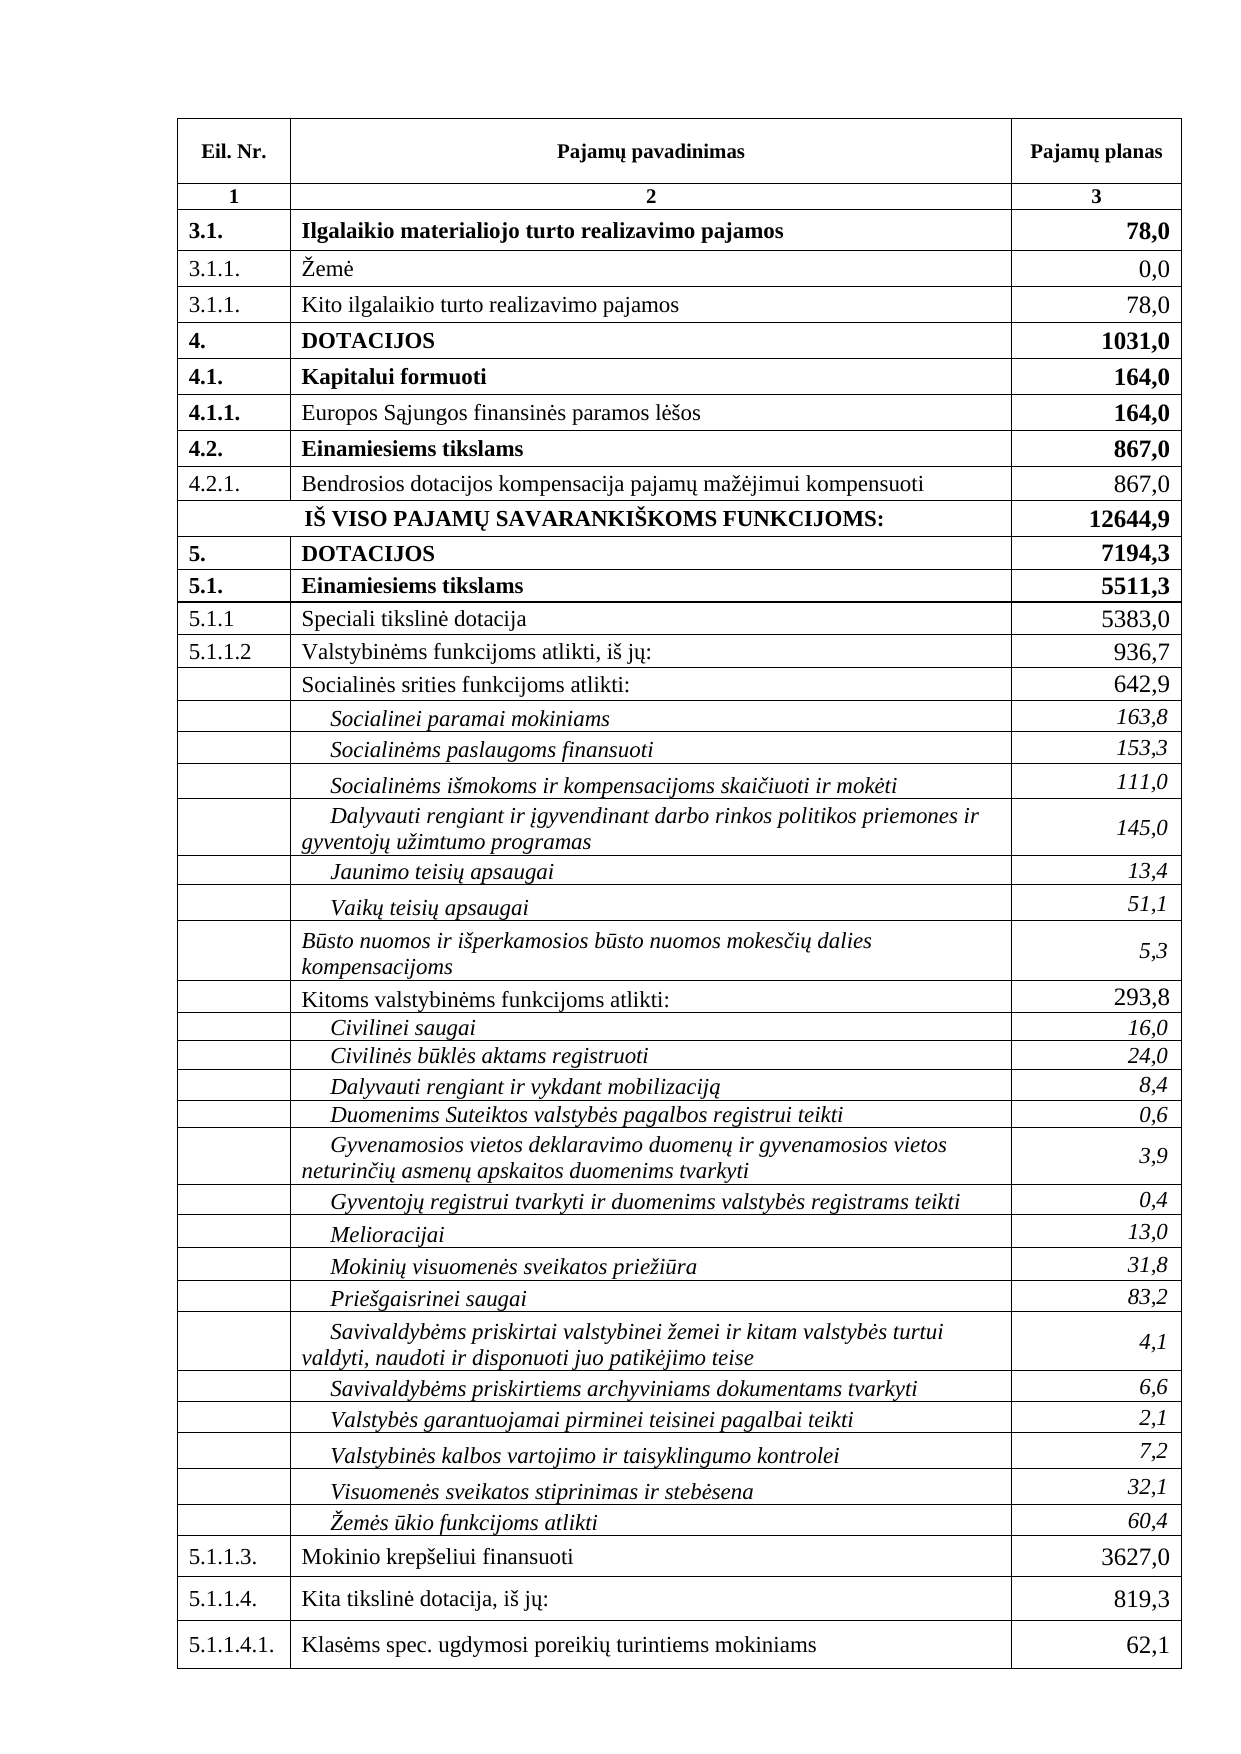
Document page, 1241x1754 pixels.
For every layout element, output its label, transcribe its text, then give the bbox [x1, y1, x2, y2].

table_cell [178, 668, 290, 700]
table_cell Priešgaisrinei saugai [291, 1281, 1011, 1311]
table_cell 3 [1012, 184, 1181, 209]
table_cell 62,1 [1012, 1621, 1181, 1668]
table_cell Kitoms valstybinėms funkcijoms atlikti: [291, 981, 1011, 1012]
table_cell [178, 1433, 290, 1468]
table_cell [178, 1041, 290, 1068]
table_cell Duomenims Suteiktos valstybės pagalbos registrui teikti [291, 1101, 1011, 1127]
table_cell Civilinei saugai [291, 1013, 1011, 1040]
table_cell Kito ilgalaikio turto realizavimo pajamos [291, 287, 1011, 322]
table_cell DOTACIJOS [291, 323, 1011, 358]
table_cell 2 [291, 184, 1011, 209]
table_cell Civilinės būklės aktams registruoti [291, 1041, 1011, 1068]
table_cell 7194,3 [1012, 537, 1181, 569]
table_cell 1031,0 [1012, 323, 1181, 358]
table_cell [178, 799, 290, 854]
table_cell 0,4 [1012, 1185, 1181, 1214]
table_cell Savivaldybėms priskirtiems archyviniams dokumentams tvarkyti [291, 1371, 1011, 1401]
table_cell 163,8 [1012, 701, 1181, 731]
table_cell 83,2 [1012, 1281, 1181, 1311]
table_cell DOTACIJOS [291, 537, 1011, 569]
table_cell Socialinėms išmokoms ir kompensacijoms skaičiuoti ir mokėti [291, 764, 1011, 798]
table_cell 32,1 [1012, 1469, 1181, 1504]
table_cell Socialinėms paslaugoms finansuoti [291, 732, 1011, 762]
table_cell [178, 856, 290, 884]
table_cell [178, 885, 290, 920]
table_cell 24,0 [1012, 1041, 1181, 1068]
table_cell [178, 921, 290, 979]
table_cell Gyventojų registrui tvarkyti ir duomenims valstybės registrams teikti [291, 1185, 1011, 1214]
table_cell 2,1 [1012, 1402, 1181, 1432]
table_cell 60,4 [1012, 1505, 1181, 1535]
table_cell [178, 1013, 290, 1040]
table_cell [178, 701, 290, 731]
table_cell 5.1.1.3. [178, 1536, 290, 1576]
table_cell 6,6 [1012, 1371, 1181, 1401]
table_cell Socialinei paramai mokiniams [291, 701, 1011, 731]
table_cell 3,9 [1012, 1128, 1181, 1183]
table_cell Žemė [291, 251, 1011, 286]
table_cell Valstybinėms funkcijoms atlikti, iš jų: [291, 635, 1011, 667]
table_cell 7,2 [1012, 1433, 1181, 1468]
table_cell Bendrosios dotacijos kompensacija pajamų mažėjimui kompensuoti [291, 467, 1011, 500]
table_cell 4.2. [178, 431, 290, 466]
table_cell Einamiesiems tikslams [291, 431, 1011, 466]
table_cell 293,8 [1012, 981, 1181, 1012]
table_cell Būsto nuomos ir išperkamosios būsto nuomos mokesčių dalies kompensacijoms [291, 921, 1011, 979]
table_cell [178, 1248, 290, 1280]
table_cell 3627,0 [1012, 1536, 1181, 1576]
table_cell 4.2.1. [178, 467, 290, 500]
table_cell 1 [178, 184, 290, 209]
table_cell Visuomenės sveikatos stiprinimas ir stebėsena [291, 1469, 1011, 1504]
table_cell 867,0 [1012, 467, 1181, 500]
table_cell 12644,9 [1012, 501, 1181, 536]
table_cell Mokinių visuomenės sveikatos priežiūra [291, 1248, 1011, 1280]
table_cell 5,3 [1012, 921, 1181, 979]
table_cell 8,4 [1012, 1070, 1181, 1100]
table_cell [178, 1128, 290, 1183]
table_cell [178, 1505, 290, 1535]
table_cell Kapitalui formuoti [291, 359, 1011, 394]
table_cell Socialinės srities funkcijoms atlikti: [291, 668, 1011, 700]
table_cell 5.1.1 [178, 603, 290, 634]
table_header Pajamų pavadinimas [291, 119, 1011, 183]
table_cell 4. [178, 323, 290, 358]
table_cell 936,7 [1012, 635, 1181, 667]
table_cell 5.1. [178, 570, 290, 601]
table_cell 4.1.1. [178, 395, 290, 429]
table_cell Valstybės garantuojamai pirminei teisinei pagalbai teikti [291, 1402, 1011, 1432]
table_cell Dalyvauti rengiant ir įgyvendinant darbo rinkos politikos priemones ir gyventojų užimtumo programas [291, 799, 1011, 854]
table_cell [178, 981, 290, 1012]
table_cell 5.1.1.4.1. [178, 1621, 290, 1668]
table_cell Jaunimo teisių apsaugai [291, 856, 1011, 884]
table_cell 5.1.1.2 [178, 635, 290, 667]
table_cell [178, 1281, 290, 1311]
table_cell [178, 1070, 290, 1100]
table_cell 819,3 [1012, 1577, 1181, 1620]
table_cell 31,8 [1012, 1248, 1181, 1280]
table_cell [178, 1312, 290, 1370]
table_cell Melioracijai [291, 1215, 1011, 1247]
table_cell Speciali tikslinė dotacija [291, 603, 1011, 634]
table_cell 111,0 [1012, 764, 1181, 798]
table_cell 3.1.1. [178, 251, 290, 286]
table_cell 16,0 [1012, 1013, 1181, 1040]
table_cell 164,0 [1012, 395, 1181, 429]
table_cell [178, 1371, 290, 1401]
table_cell Einamiesiems tikslams [291, 570, 1011, 601]
table_cell Europos Sąjungos finansinės paramos lėšos [291, 395, 1011, 429]
table_cell 145,0 [1012, 799, 1181, 854]
table_cell 153,3 [1012, 732, 1181, 762]
table_cell 3.1. [178, 210, 290, 250]
table_cell Ilgalaikio materialiojo turto realizavimo pajamos [291, 210, 1011, 250]
table_cell IŠ VISO PAJAMŲ SAVARANKIŠKOMS FUNKCIJOMS: [178, 501, 1011, 536]
table_cell Mokinio krepšeliui finansuoti [291, 1536, 1011, 1576]
table_cell [178, 1402, 290, 1432]
table_cell 164,0 [1012, 359, 1181, 394]
table_cell Žemės ūkio funkcijoms atlikti [291, 1505, 1011, 1535]
table_cell 0,0 [1012, 251, 1181, 286]
table_cell 5.1.1.4. [178, 1577, 290, 1620]
table_cell [178, 1101, 290, 1127]
table_cell Savivaldybėms priskirtai valstybinei žemei ir kitam valstybės turtui valdyti, naudoti ir disponuoti juo patikėjimo teise [291, 1312, 1011, 1370]
table_cell 3.1.1. [178, 287, 290, 322]
table_cell 4,1 [1012, 1312, 1181, 1370]
table_cell 867,0 [1012, 431, 1181, 466]
table_cell Vaikų teisių apsaugai [291, 885, 1011, 920]
table_cell 5383,0 [1012, 603, 1181, 634]
table_cell [178, 764, 290, 798]
table_cell [178, 1185, 290, 1214]
table_header Pajamų planas [1012, 119, 1181, 183]
table_cell 13,0 [1012, 1215, 1181, 1247]
table_cell Klasėms spec. ugdymosi poreikių turintiems mokiniams [291, 1621, 1011, 1668]
table_cell [178, 1469, 290, 1504]
table_cell 78,0 [1012, 210, 1181, 250]
table_cell 642,9 [1012, 668, 1181, 700]
table_cell [178, 732, 290, 762]
table_cell 0,6 [1012, 1101, 1181, 1127]
table_cell 51,1 [1012, 885, 1181, 920]
table_cell 5. [178, 537, 290, 569]
table_cell 78,0 [1012, 287, 1181, 322]
table_cell Dalyvauti rengiant ir vykdant mobilizaciją [291, 1070, 1011, 1100]
table_cell 4.1. [178, 359, 290, 394]
table_cell 5511,3 [1012, 570, 1181, 601]
table_cell Kita tikslinė dotacija, iš jų: [291, 1577, 1011, 1620]
table_cell [178, 1215, 290, 1247]
table_cell 13,4 [1012, 856, 1181, 884]
table_cell Valstybinės kalbos vartojimo ir taisyklingumo kontrolei [291, 1433, 1011, 1468]
table_header Eil. Nr. [178, 119, 290, 183]
table_cell Gyvenamosios vietos deklaravimo duomenų ir gyvenamosios vietos neturinčių asmenų apskaitos duomenims tvarkyti [291, 1128, 1011, 1183]
